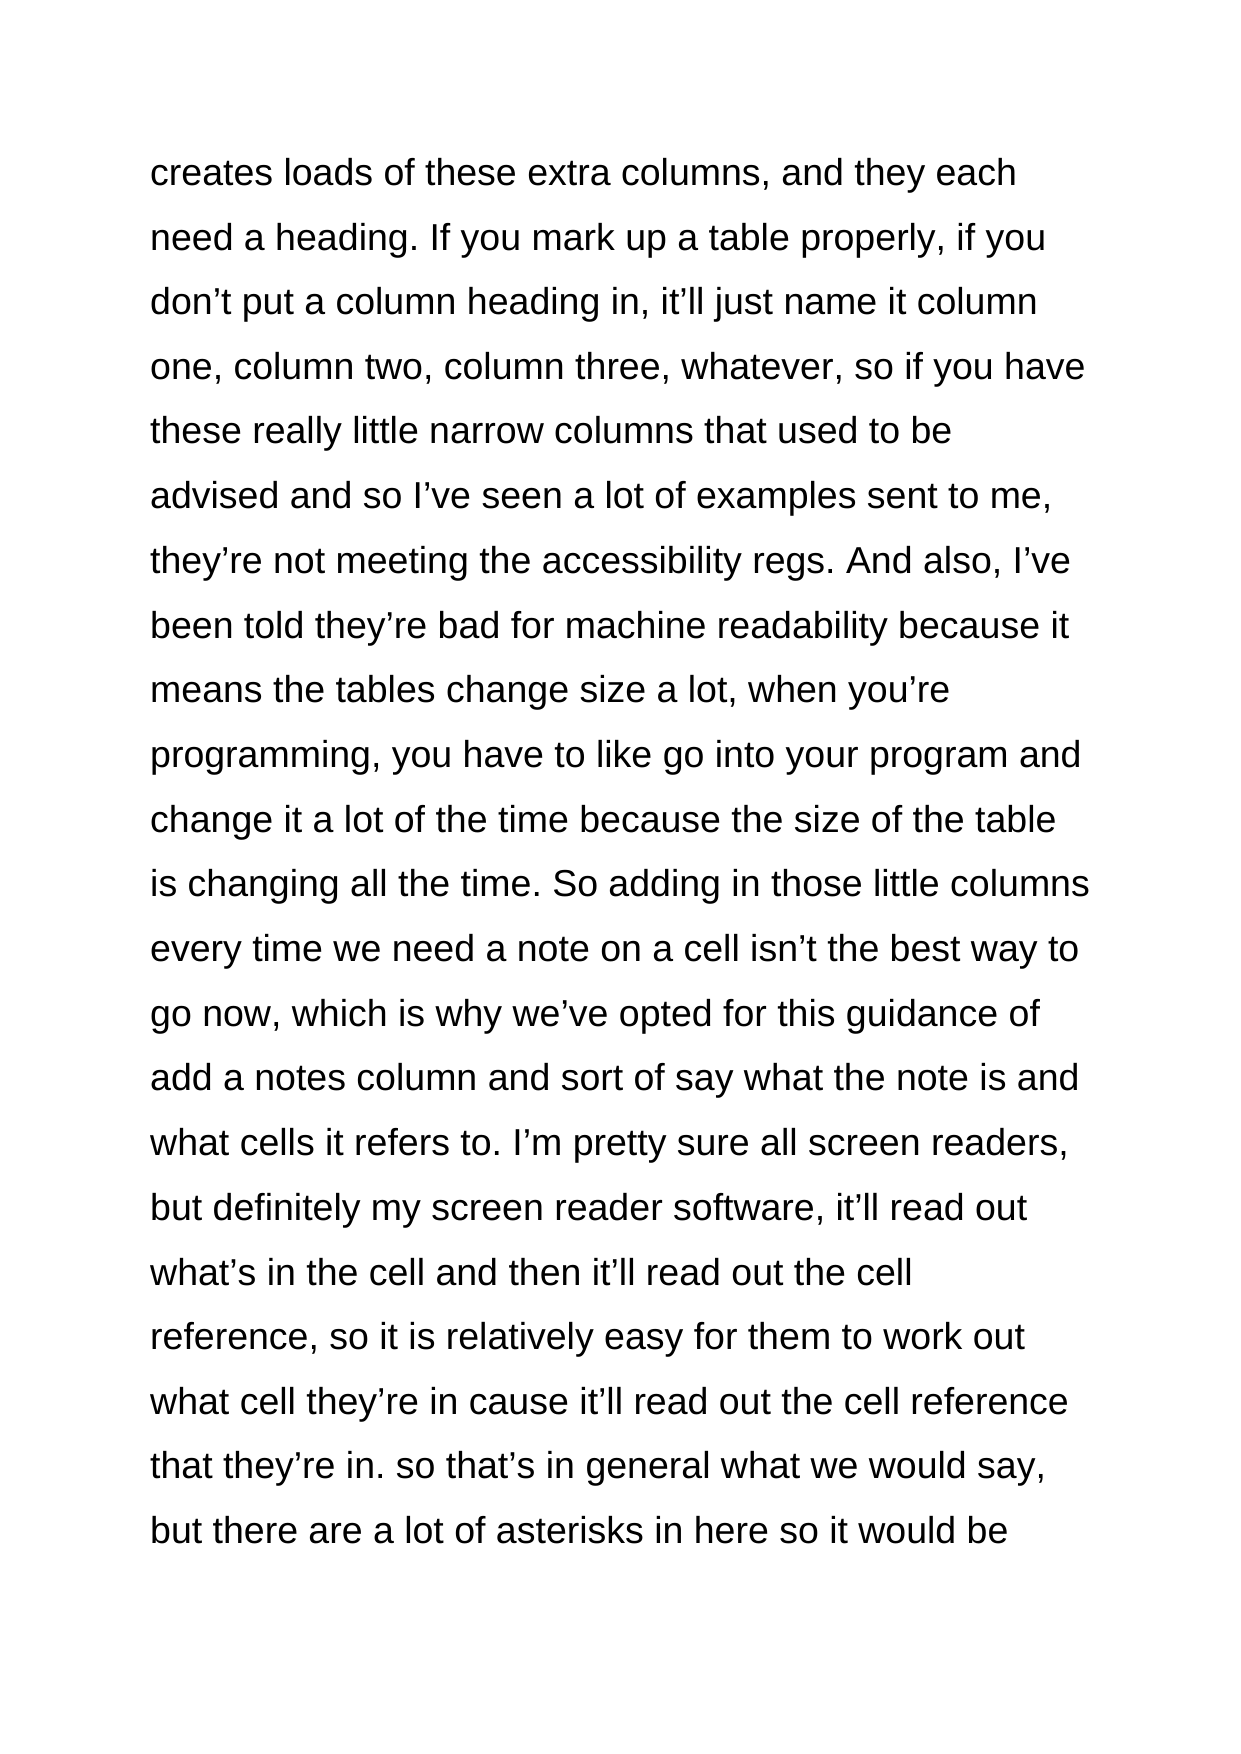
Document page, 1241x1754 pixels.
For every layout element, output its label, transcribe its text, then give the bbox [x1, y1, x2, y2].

text creates loads of these extra columns, and they each need a heading. If you mark up a table properly, if you don’t put a column heading in, it’ll just name it column one, column two, column three, whatever, so if you have these really little narrow columns that used to be advised and so I’ve seen a lot of examples sent to me, they’re not meeting the accessibility regs. And also, I’ve been told they’re bad for machine readability because it means the tables change size a lot, when you’re programming, you have to like go into your program and change it a lot of the time because the size of the table is changing all the time. So adding in those little columns every time we need a note on a cell isn’t the best way to go now, which is why we’ve opted for this guidance of add a notes column and sort of say what the note is and what cells it refers to. I’m pretty sure all screen readers, but definitely my screen reader software, it’ll read out what’s in the cell and then it’ll read out the cell reference, so it is relatively easy for them to work out what cell they’re in cause it’ll read out the cell reference that they’re in. so that’s in general what we would say, but there are a lot of asterisks in here so it would be [150, 150, 1090, 1552]
